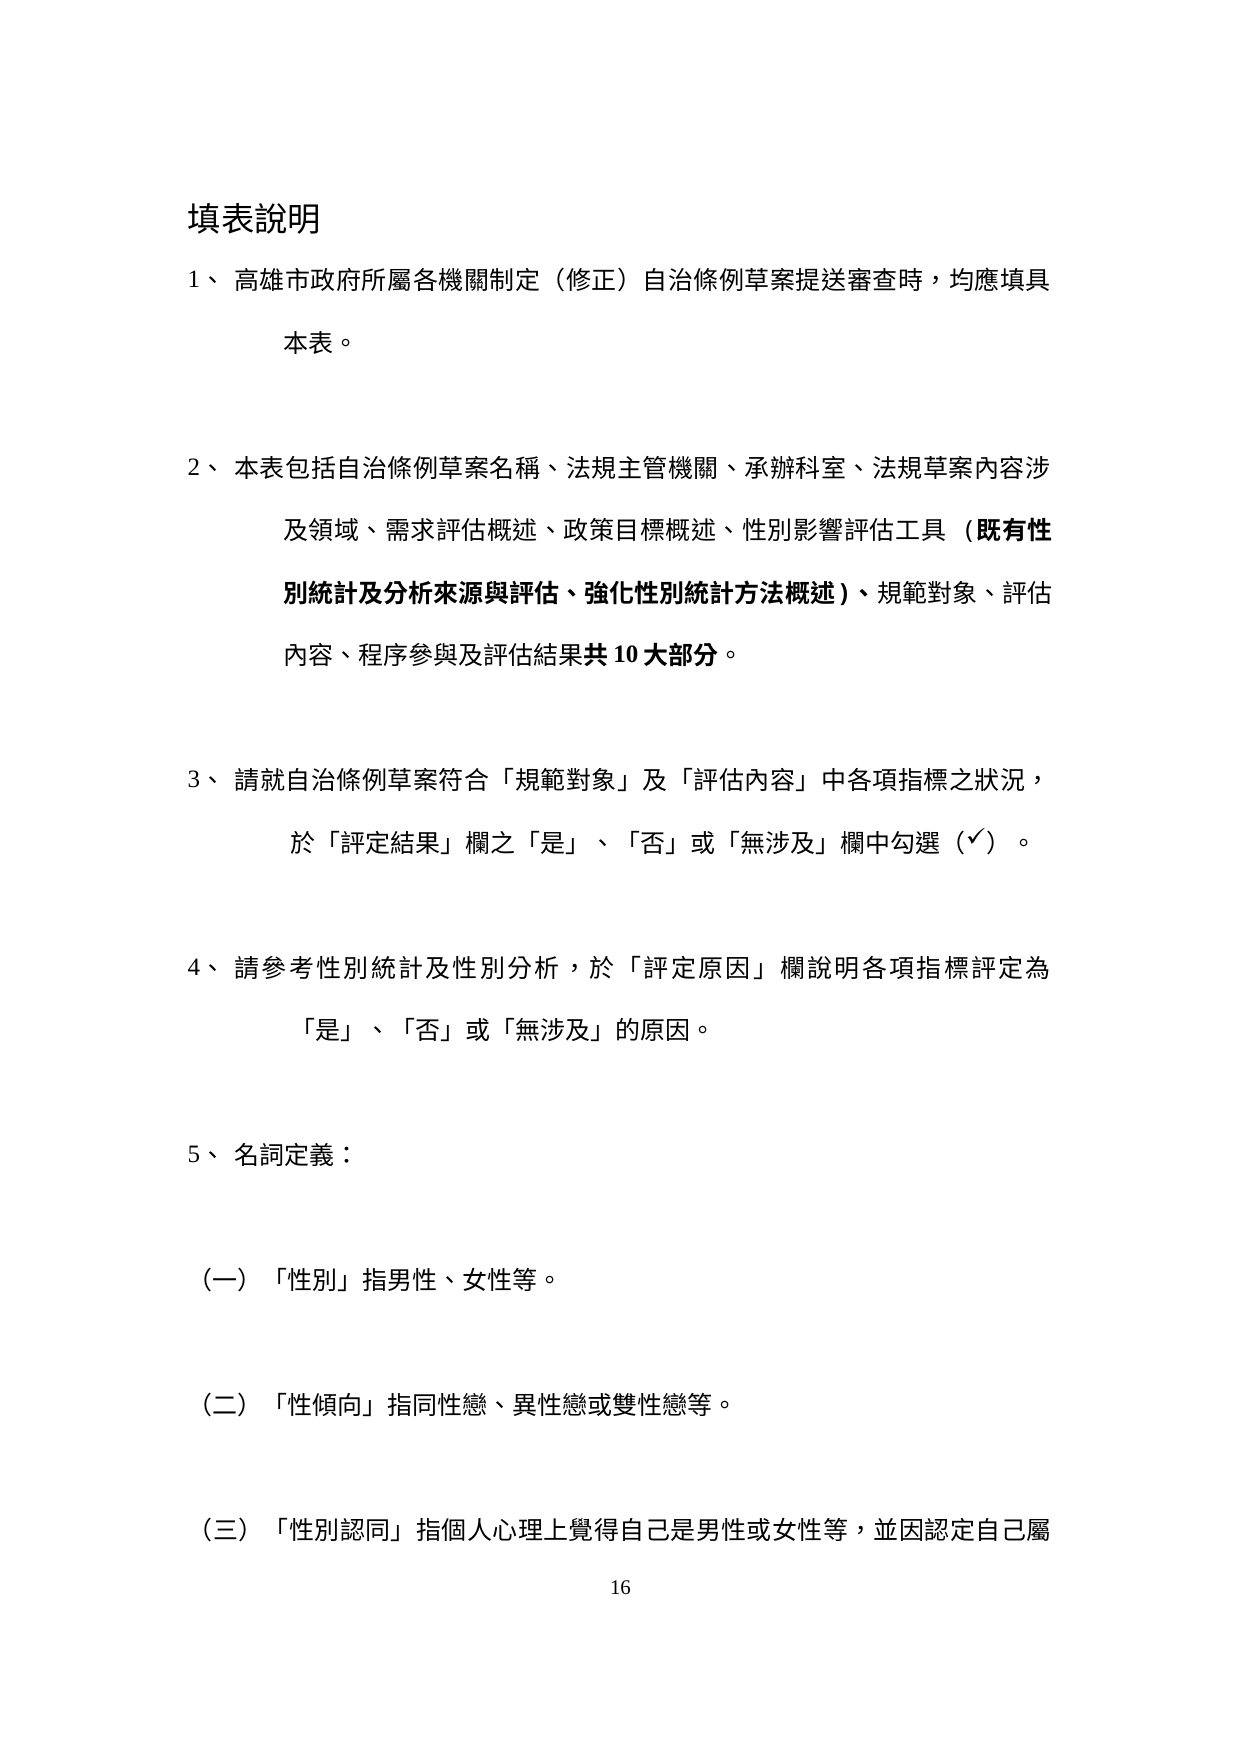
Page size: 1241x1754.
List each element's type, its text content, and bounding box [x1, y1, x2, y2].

text （一）「性別」指男性、女性等。 [187, 1237, 1053, 1300]
text （三）「性別認同」指個人心理上覺得自己是男性或女性等，並因認定自己屬 [187, 1487, 1053, 1550]
list 本表包括自治條例草案名稱、法規主管機關、承辦科室、法規草案內容涉及領域、需求評估概述、政策目標概述、性別影響評估工具 (既有性別統計及分析來源與評估、強化性別統計方法概述)、規範對象、評估內容、程序參與及評估結果共10大部分。 [187, 425, 1053, 675]
text （二）「性傾向」指同性戀、異性戀或雙性戀等。 [187, 1362, 1053, 1425]
list 高雄市政府所屬各機關制定（修正）自治條例草案提送審查時，均應填具本表。 [187, 237, 1053, 362]
list 請就自治條例草案符合「規範對象」及「評估內容」中各項指標之狀況，於「評定結果」欄之「是」、「否」或「無涉及」欄中勾選（）。 [187, 737, 1053, 862]
text 填表說明 [187, 175, 1053, 237]
list 請參考性別統計及性別分析，於「評定原因」欄說明各項指標評定為「是」、「否」或「無涉及」的原因。 [187, 925, 1053, 1050]
list 名詞定義： [187, 1112, 1053, 1175]
